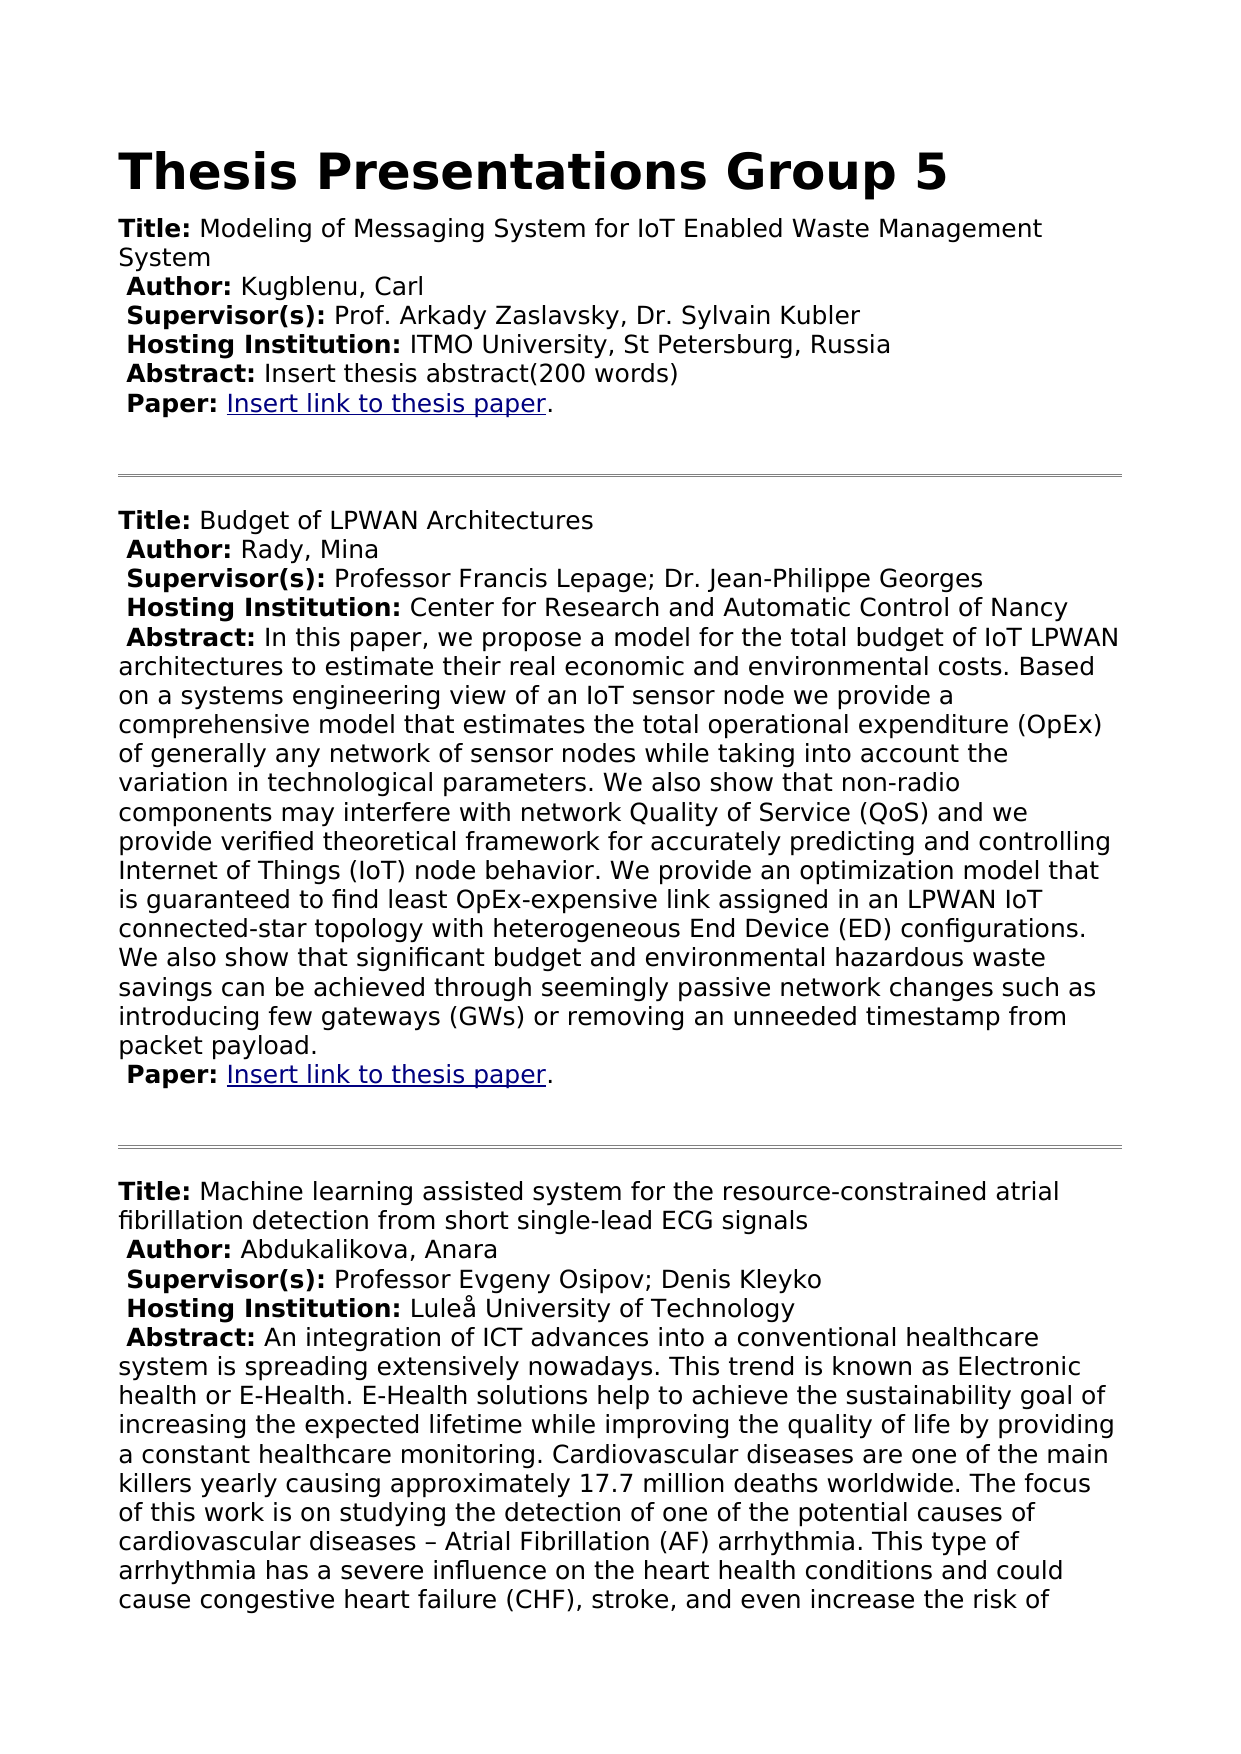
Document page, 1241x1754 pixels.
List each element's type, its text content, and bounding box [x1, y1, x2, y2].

text Title: Machine learning assisted system for the resource-constrained atrial fibrillation detection from short single-lead ECG signals Author: Abdukalikova, Anara Supervisor(s): Professor Evgeny Osipov; Denis Kleyko Hosting Institution: Luleå University of Technology Abstract: An integration of ICT advances into a conventional healthcare system is spreading extensively nowadays. This trend is known as Electronic health or E-Health. E-Health solutions help to achieve the sustainability goal of increasing the expected lifetime while improving the quality of life by providing a constant healthcare monitoring. Cardiovascular diseases are one of the main killers yearly causing approximately 17.7 million deaths worldwide. The focus of this work is on studying the detection of one of the potential causes of cardiovascular diseases – Atrial Fibrillation (AF) arrhythmia. This type of arrhythmia has a severe influence on the heart health conditions and could cause congestive heart failure (CHF), stroke, and even increase the risk of [118, 1177, 1122, 1615]
subtitle Thesis Presentations Group 5 [118, 143, 1122, 201]
text Title: Modeling of Messaging System for IoT Enabled Waste Management System Author: Kugblenu, Carl Supervisor(s): Prof. Arkady Zaslavsky, Dr. Sylvain Kubler Hosting Institution: ITMO University, St Petersburg, Russia Abstract: Insert thesis abstract(200 words) Paper: Insert link to thesis paper. [118, 214, 1122, 447]
text Title: Budget of LPWAN Architectures Author: Rady, Mina Supervisor(s): Professor Francis Lepage; Dr. Jean-Philippe Georges Hosting Institution: Center for Research and Automatic Control of Nancy Abstract: In this paper, we propose a model for the total budget of IoT LPWAN architectures to estimate their real economic and environmental costs. Based on a systems engineering view of an IoT sensor node we provide a comprehensive model that estimates the total operational expenditure (OpEx) of generally any network of sensor nodes while taking into account the variation in technological parameters. We also show that non-radio components may interfere with network Quality of Service (QoS) and we provide verified theoretical framework for accurately predicting and controlling Internet of Things (IoT) node behavior. We provide an optimization model that is guaranteed to find least OpEx-expensive link assigned in an LPWAN IoT connected-star topology with heterogeneous End Device (ED) configurations. We also show that significant budget and environmental hazardous waste savings can be achieved through seemingly passive network changes such as introducing few gateways (GWs) or removing an unneeded timestamp from packet payload. Paper: Insert link to thesis paper. [118, 506, 1122, 1118]
